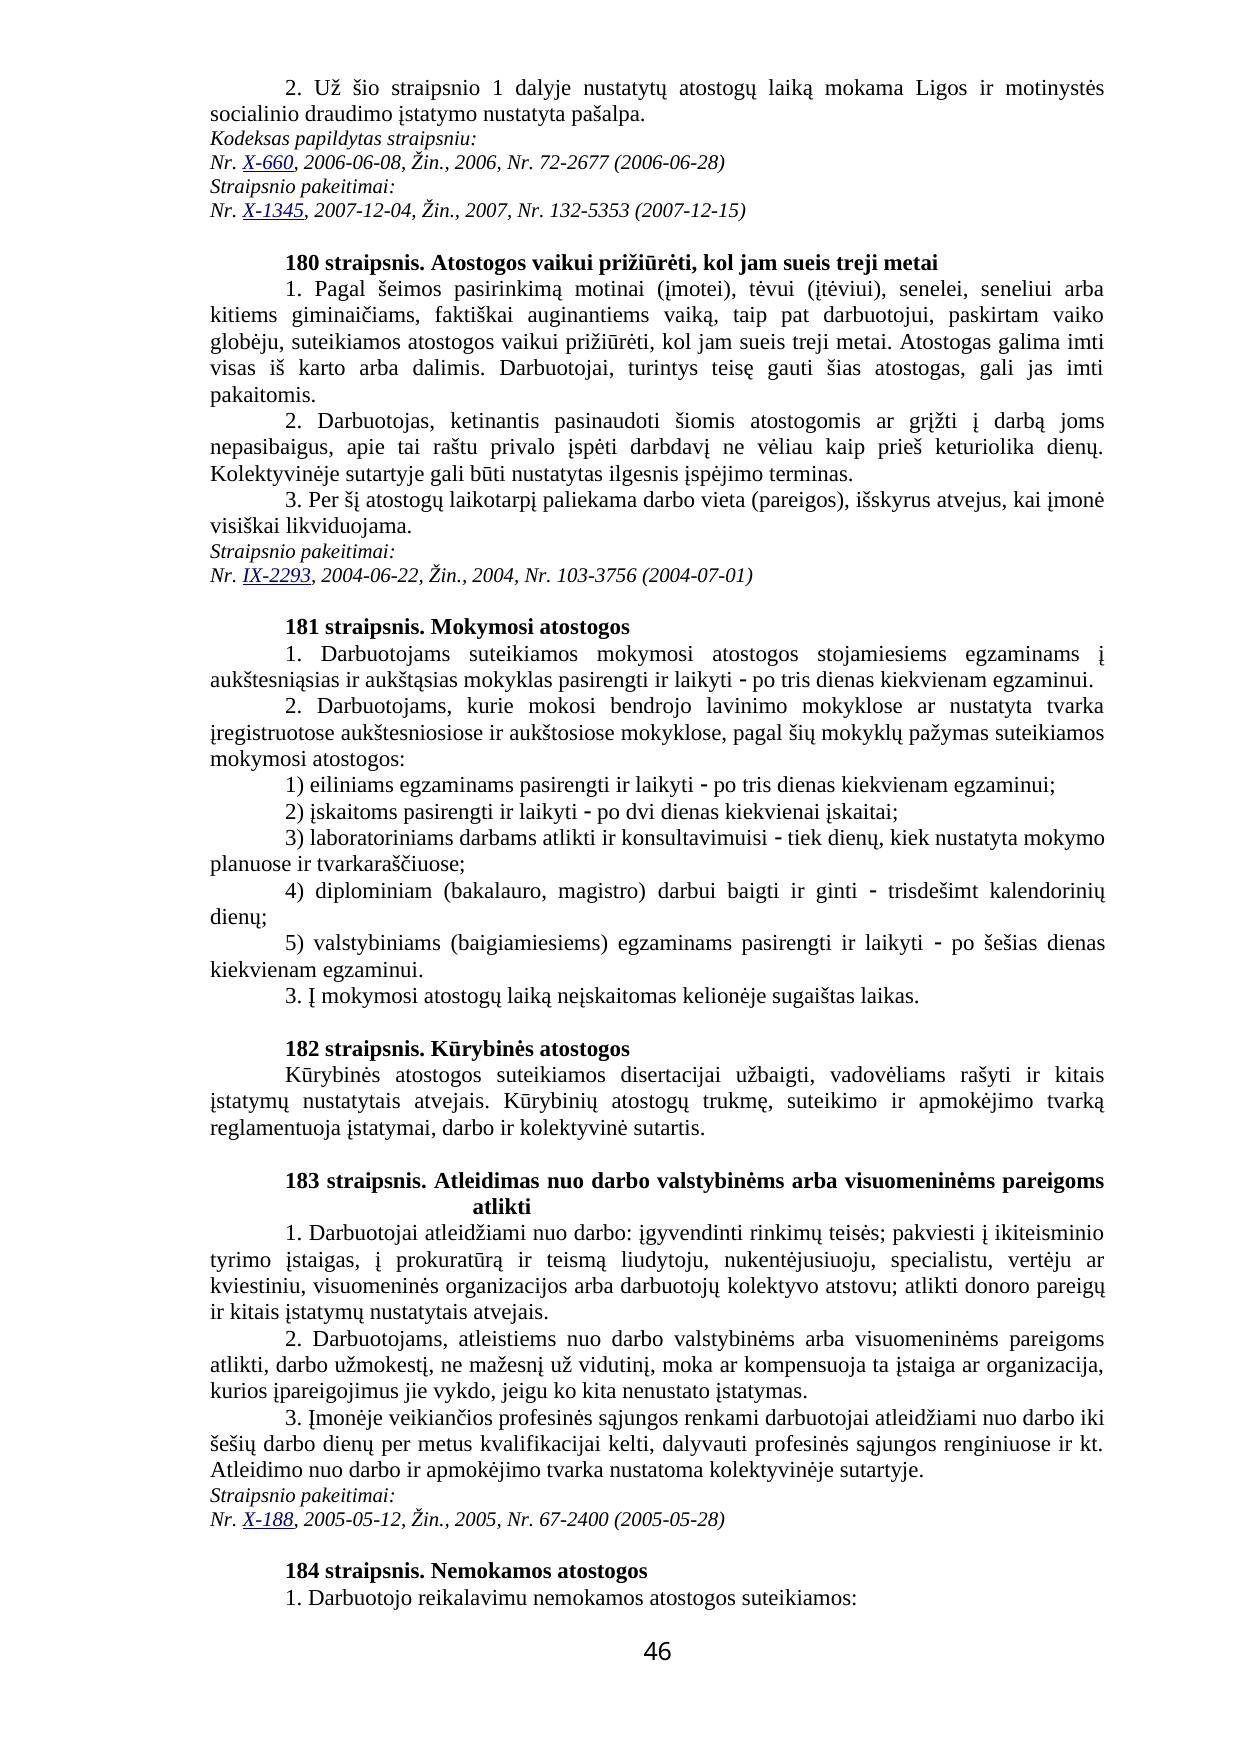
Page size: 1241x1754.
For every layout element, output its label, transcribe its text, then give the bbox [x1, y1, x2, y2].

text 3. Įmonėje veikiančios profesinės sąjungos renkami darbuotojai atleidžiami nuo darbo iki šešių darbo dienų per metus kvalifikacijai kelti, dalyvauti profesinės sąjungos renginiuose ir kt. Atleidimo nuo darbo ir apmokėjimo tvarka nustatoma kolektyvinėje sutartyje. [210, 1404, 1106, 1483]
text Nr. X-1345, 2007-12-04, Žin., 2007, Nr. 132-5353 (2007-12-15) [210, 198, 1106, 222]
text 5) valstybiniams (baigiamiesiems) egzaminams pasirengti ir laikyti  po šešias dienas kiekvienam egzaminui. [210, 929, 1106, 982]
text Kūrybinės atostogos suteikiamos disertacijai užbaigti, vadovėliams rašyti ir kitais įstatymų nustatytais atvejais. Kūrybinių atostogų trukmę, suteikimo ir apmokėjimo tvarką reglamentuoja įstatymai, darbo ir kolektyvinė sutartis. [210, 1061, 1106, 1140]
text Nr. IX-2293, 2004-06-22, Žin., 2004, Nr. 103-3756 (2004-07-01) [210, 563, 1106, 587]
text 3. Į mokymosi atostogų laiką neįskaitomas kelionėje sugaištas laikas. [210, 982, 1106, 1008]
text 1. Darbuotojai atleidžiami nuo darbo: įgyvendinti rinkimų teisės; pakviesti į ikiteisminio tyrimo įstaigas, į prokuratūrą ir teismą liudytoju, nukentėjusiuoju, specialistu, vertėju ar kviestiniu, visuomeninės organizacijos arba darbuotojų kolektyvo atstovu; atlikti donoro pareigų ir kitais įstatymų nustatytais atvejais. [210, 1219, 1106, 1325]
text 2) įskaitoms pasirengti ir laikyti  po dvi dienas kiekvienai įskaitai; [210, 798, 1106, 824]
text 1. Darbuotojams suteikiamos mokymosi atostogos stojamiesiems egzaminams į aukštesniąsias ir aukštąsias mokyklas pasirengti ir laikyti  po tris dienas kiekvienam egzaminui. [210, 639, 1106, 692]
text 181 straipsnis. Mokymosi atostogos [210, 613, 1106, 639]
text 180 straipsnis. Atostogos vaikui prižiūrėti, kol jam sueis treji metai [210, 249, 1106, 275]
text 1. Darbuotojo reikalavimu nemokamos atostogos suteikiamos: [210, 1584, 1106, 1610]
text 2. Darbuotojams, atleistiems nuo darbo valstybinėms arba visuomeninėms pareigoms atlikti, darbo užmokestį, ne mažesnį už vidutinį, moka ar kompensuoja ta įstaiga ar organizacija, kurios įpareigojimus jie vykdo, jeigu ko kita nenustato įstatymas. [210, 1325, 1106, 1404]
text 1) eiliniams egzaminams pasirengti ir laikyti  po tris dienas kiekvienam egzaminui; [210, 771, 1106, 798]
text Straipsnio pakeitimai: [210, 539, 1106, 563]
text 2. Darbuotojas, ketinantis pasinaudoti šiomis atostogomis ar grįžti į darbą joms nepasibaigus, apie tai raštu privalo įspėti darbdavį ne vėliau kaip prieš keturiolika dienų. Kolektyvinėje sutartyje gali būti nustatytas ilgesnis įspėjimo terminas. [210, 407, 1106, 486]
text Straipsnio pakeitimai: [210, 1483, 1106, 1507]
text 3. Per šį atostogų laikotarpį paliekama darbo vieta (pareigos), išskyrus atvejus, kai įmonė visiškai likviduojama. [210, 486, 1106, 539]
text 2. Darbuotojams, kurie mokosi bendrojo lavinimo mokyklose ar nustatyta tvarka įregistruotose aukštesniosiose ir aukštosiose mokyklose, pagal šių mokyklų pažymas suteikiamos mokymosi atostogos: [210, 692, 1106, 771]
text Nr. X-660, 2006-06-08, Žin., 2006, Nr. 72-2677 (2006-06-28) [210, 150, 1106, 174]
text Nr. X-188, 2005-05-12, Žin., 2005, Nr. 67-2400 (2005-05-28) [210, 1507, 1106, 1531]
text 182 straipsnis. Kūrybinės atostogos [210, 1035, 1106, 1061]
text 183 straipsnis. Atleidimas nuo darbo valstybinėms arba visuomeninėms pareigoms atlikti [285, 1167, 1106, 1219]
text 3) laboratoriniams darbams atlikti ir konsultavimuisi  tiek dienų, kiek nustatyta mokymo planuose ir tvarkaraščiuose; [210, 824, 1106, 877]
text 2. Už šio straipsnio 1 dalyje nustatytų atostogų laiką mokama Ligos ir motinystės socialinio draudimo įstatymo nustatyta pašalpa. [210, 73, 1106, 126]
text 4) diplominiam (bakalauro, magistro) darbui baigti ir ginti  trisdešimt kalendorinių dienų; [210, 877, 1106, 929]
text 1. Pagal šeimos pasirinkimą motinai (įmotei), tėvui (įtėviui), senelei, seneliui arba kitiems giminaičiams, faktiškai auginantiems vaiką, taip pat darbuotojui, paskirtam vaiko globėju, suteikiamos atostogos vaikui prižiūrėti, kol jam sueis treji metai. Atostogas galima imti visas iš karto arba dalimis. Darbuotojai, turintys teisę gauti šias atostogas, gali jas imti pakaitomis. [210, 275, 1106, 407]
text Kodeksas papildytas straipsniu: [210, 126, 1106, 150]
text 184 straipsnis. Nemokamos atostogos [210, 1557, 1106, 1584]
text Straipsnio pakeitimai: [210, 174, 1106, 198]
